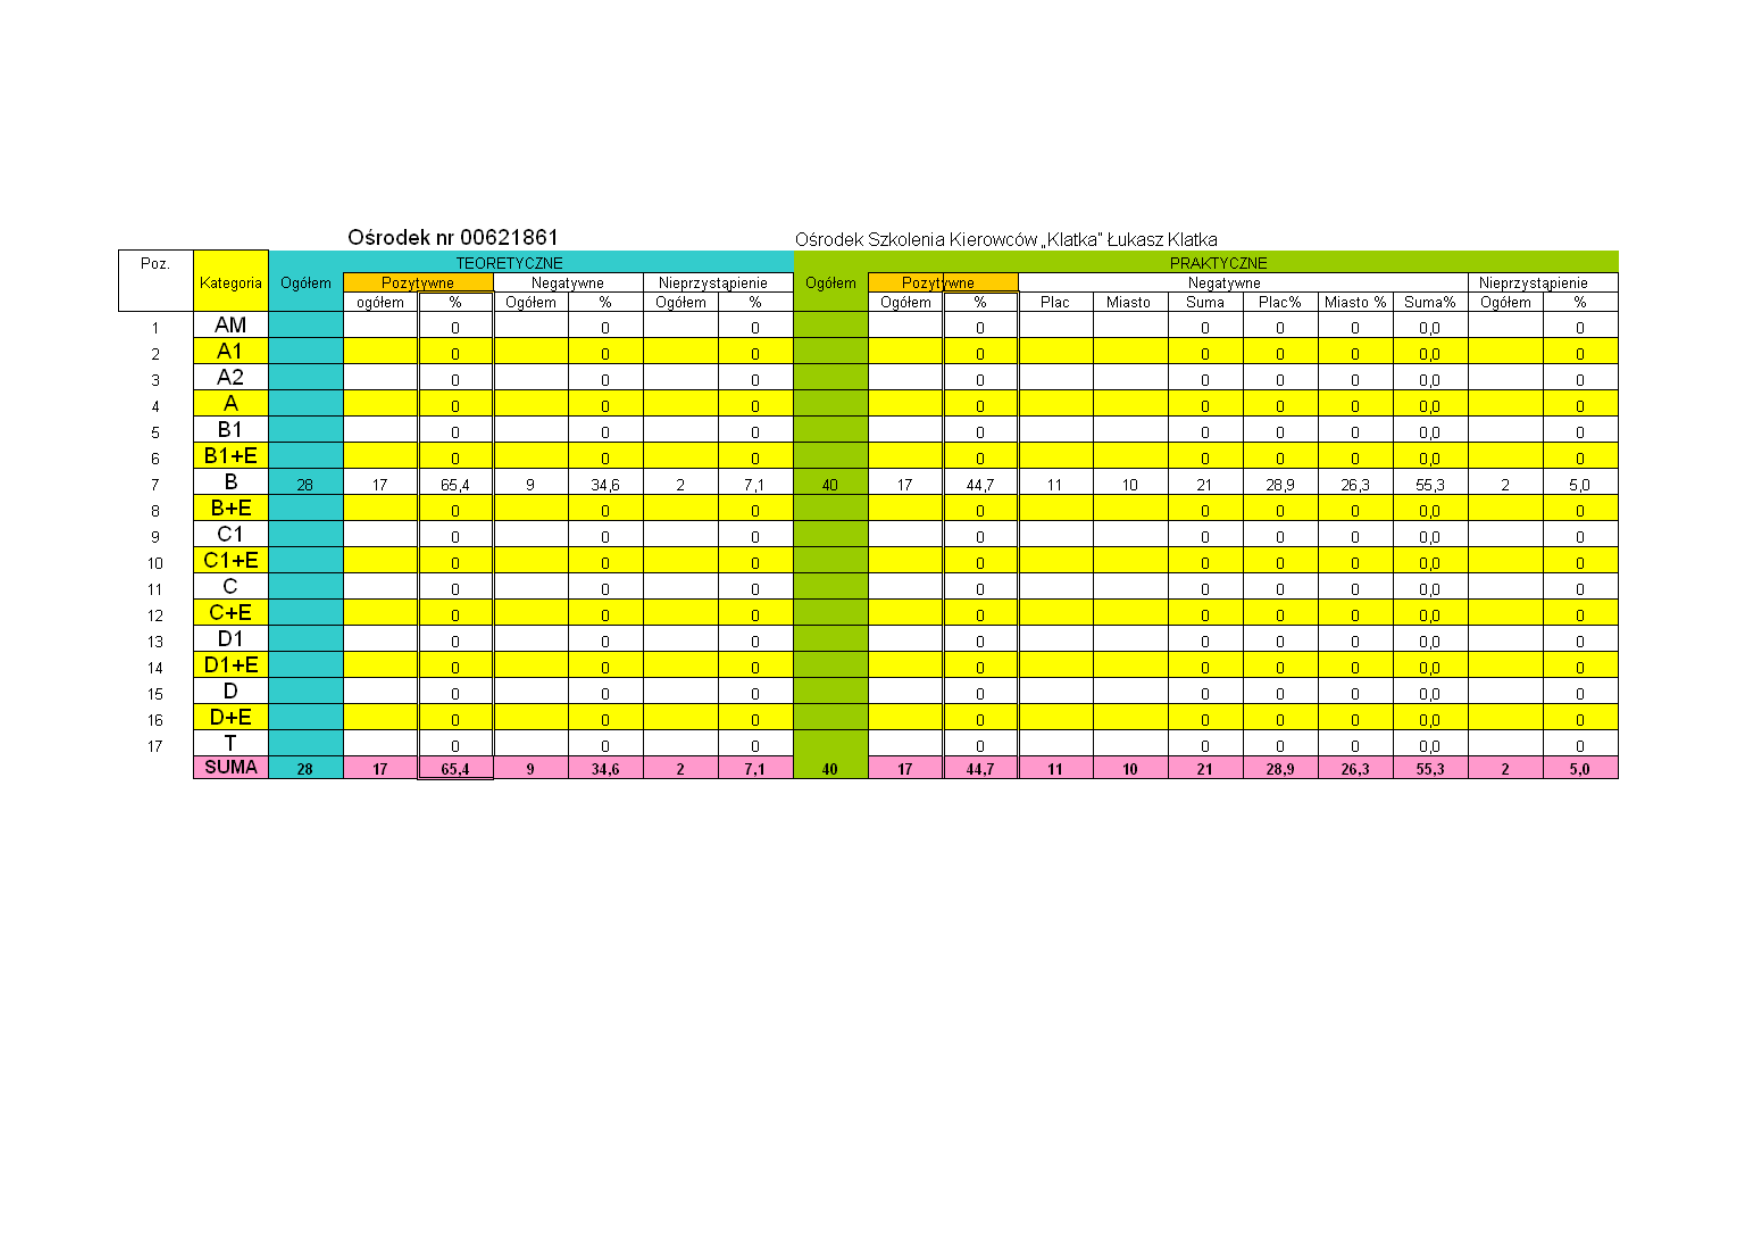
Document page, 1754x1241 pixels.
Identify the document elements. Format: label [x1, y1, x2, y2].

picture [118, 204, 1636, 827]
